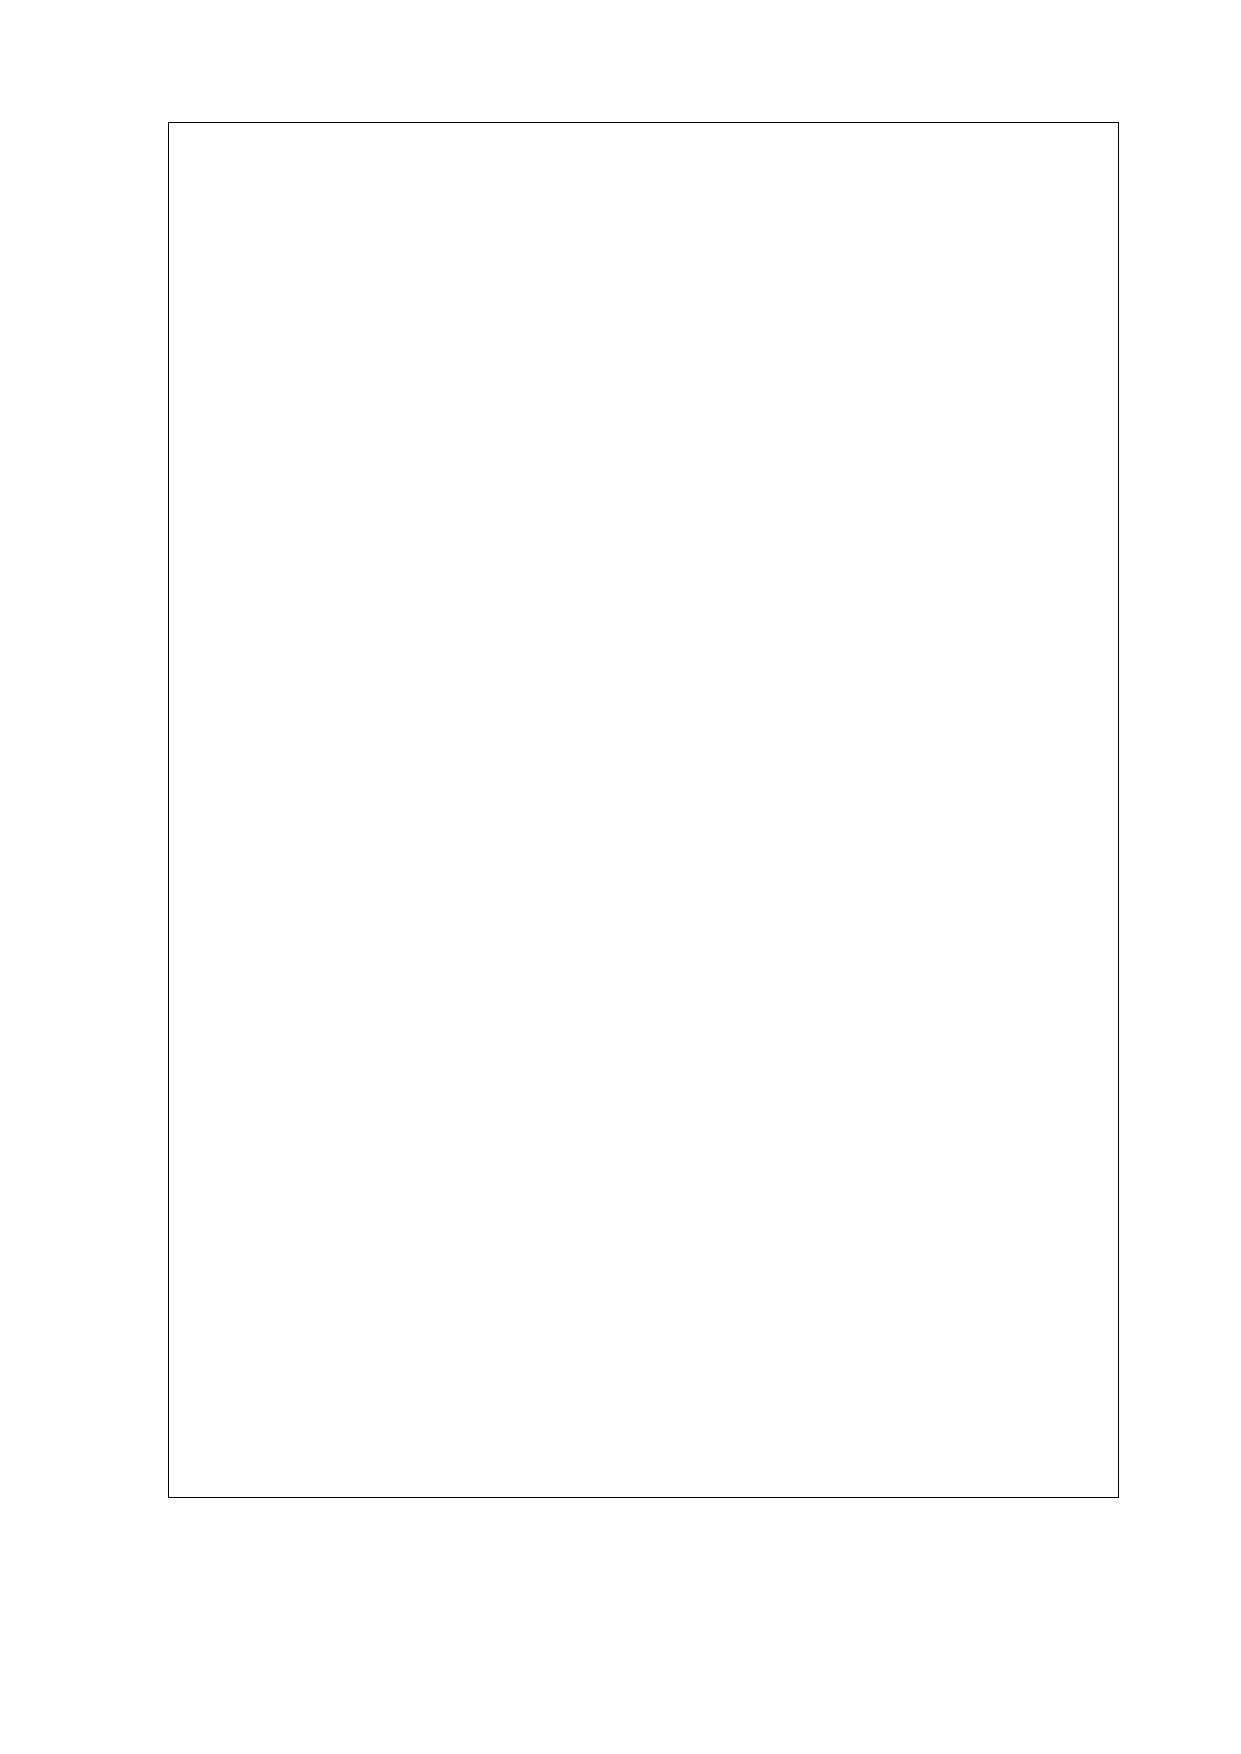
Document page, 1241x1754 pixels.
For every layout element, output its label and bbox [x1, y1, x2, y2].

table_header [169, 123, 1118, 1497]
